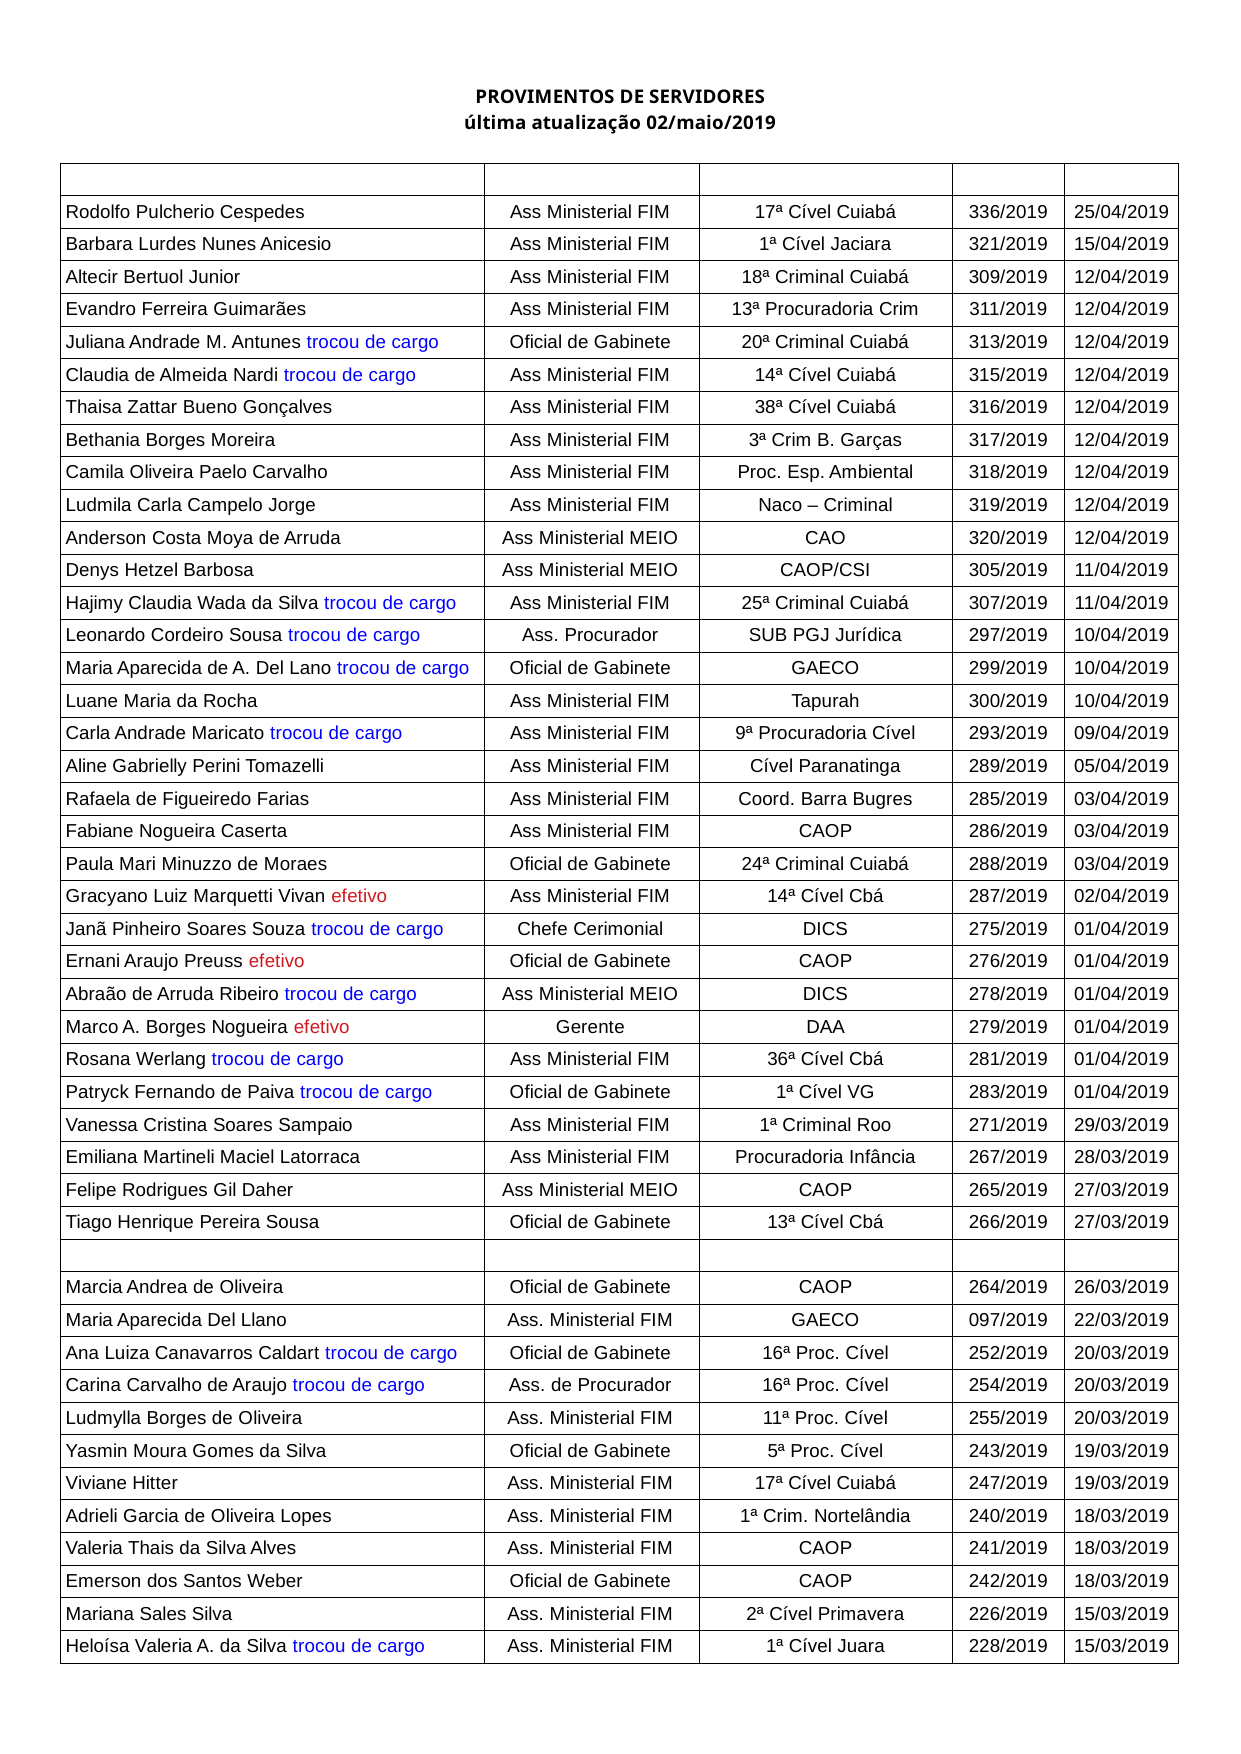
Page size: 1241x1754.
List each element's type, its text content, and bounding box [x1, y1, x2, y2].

table_cell 14ª Cível Cuiabá [700, 359, 952, 391]
table_header [953, 164, 1064, 195]
table_cell Adrieli Garcia de Oliveira Lopes [61, 1500, 484, 1532]
table_cell 24ª Criminal Cuiabá [700, 848, 952, 880]
table_cell Ass Ministerial FIM [485, 196, 699, 228]
table_cell 255/2019 [953, 1403, 1064, 1434]
table_cell Ass Ministerial FIM [485, 881, 699, 912]
table_cell 307/2019 [953, 587, 1064, 619]
table_cell 05/04/2019 [1065, 751, 1178, 782]
table_cell Ass Ministerial FIM [485, 1109, 699, 1141]
table_cell 20/03/2019 [1065, 1337, 1178, 1369]
table_cell 01/04/2019 [1065, 946, 1178, 978]
text PROVIMENTOS DE SERVIDORES [59, 83, 1181, 109]
table_cell 12/04/2019 [1065, 425, 1178, 456]
table_cell GAECO [700, 1305, 952, 1336]
table_cell 02/04/2019 [1065, 881, 1178, 912]
table_cell 15/03/2019 [1065, 1631, 1178, 1662]
table_cell 336/2019 [953, 196, 1064, 228]
table_cell 15/03/2019 [1065, 1598, 1178, 1630]
table_cell Yasmin Moura Gomes da Silva [61, 1435, 484, 1467]
table_header [1065, 164, 1178, 195]
table_cell 228/2019 [953, 1631, 1064, 1662]
table_cell 12/04/2019 [1065, 457, 1178, 489]
table_cell CAOP/CSI [700, 555, 952, 586]
table_cell Ass. Ministerial FIM [485, 1468, 699, 1499]
table_cell 247/2019 [953, 1468, 1064, 1499]
table_cell Oficial de Gabinete [485, 1337, 699, 1369]
table_cell 18ª Criminal Cuiabá [700, 261, 952, 293]
table_cell Ass. de Procurador [485, 1370, 699, 1402]
table_cell 12/04/2019 [1065, 490, 1178, 521]
table_cell 20ª Criminal Cuiabá [700, 327, 952, 358]
table_cell Barbara Lurdes Nunes Anicesio [61, 229, 484, 260]
table_cell Coord. Barra Bugres [700, 783, 952, 815]
table_cell 12/04/2019 [1065, 359, 1178, 391]
table_cell 11ª Proc. Cível [700, 1403, 952, 1434]
table_cell Luane Maria da Rocha [61, 685, 484, 717]
table_cell CAO [700, 522, 952, 554]
table_cell Ass Ministerial MEIO [485, 555, 699, 586]
table_cell 305/2019 [953, 555, 1064, 586]
table_cell 03/04/2019 [1065, 816, 1178, 847]
table_cell 01/04/2019 [1065, 914, 1178, 945]
table_cell 29/03/2019 [1065, 1109, 1178, 1141]
table_cell Maria Aparecida de A. Del Lano trocou de cargo [61, 653, 484, 684]
table_cell Ass Ministerial MEIO [485, 1174, 699, 1206]
table_cell 243/2019 [953, 1435, 1064, 1467]
table_cell 316/2019 [953, 392, 1064, 423]
table_cell 3ª Crim B. Garças [700, 425, 952, 456]
table_cell 10/04/2019 [1065, 620, 1178, 652]
table_cell Cível Paranatinga [700, 751, 952, 782]
table_cell Marco A. Borges Nogueira efetivo [61, 1011, 484, 1043]
table_cell Ludmila Carla Campelo Jorge [61, 490, 484, 521]
table_cell 266/2019 [953, 1207, 1064, 1238]
table_cell 097/2019 [953, 1305, 1064, 1336]
table_cell 17ª Cível Cuiabá [700, 196, 952, 228]
table_cell Gracyano Luiz Marquetti Vivan efetivo [61, 881, 484, 912]
table_cell Ass. Ministerial FIM [485, 1403, 699, 1434]
table_cell Fabiane Nogueira Caserta [61, 816, 484, 847]
table_cell Tapurah [700, 685, 952, 717]
table_cell 265/2019 [953, 1174, 1064, 1206]
table_cell Oficial de Gabinete [485, 946, 699, 978]
table_cell 276/2019 [953, 946, 1064, 978]
table_cell Rodolfo Pulcherio Cespedes [61, 196, 484, 228]
table_cell Oficial de Gabinete [485, 1435, 699, 1467]
table_cell Carina Carvalho de Araujo trocou de cargo [61, 1370, 484, 1402]
table_cell Claudia de Almeida Nardi trocou de cargo [61, 359, 484, 391]
table_cell Felipe Rodrigues Gil Daher [61, 1174, 484, 1206]
table_cell 13ª Cível Cbá [700, 1207, 952, 1238]
table_cell Ass. Ministerial FIM [485, 1598, 699, 1630]
table_cell Thaisa Zattar Bueno Gonçalves [61, 392, 484, 423]
table_cell Altecir Bertuol Junior [61, 261, 484, 293]
table_cell 311/2019 [953, 294, 1064, 326]
table_cell Paula Mari Minuzzo de Moraes [61, 848, 484, 880]
table_cell Juliana Andrade M. Antunes trocou de cargo [61, 327, 484, 358]
table_cell [61, 1240, 484, 1271]
table_cell Valeria Thais da Silva Alves [61, 1533, 484, 1564]
table_cell Ass Ministerial MEIO [485, 979, 699, 1010]
table_cell Leonardo Cordeiro Sousa trocou de cargo [61, 620, 484, 652]
table_cell Gerente [485, 1011, 699, 1043]
table_cell 242/2019 [953, 1566, 1064, 1597]
table_cell 1ª Criminal Roo [700, 1109, 952, 1141]
table_cell 11/04/2019 [1065, 555, 1178, 586]
table_cell 300/2019 [953, 685, 1064, 717]
table_cell Ass. Ministerial FIM [485, 1500, 699, 1532]
table_cell Denys Hetzel Barbosa [61, 555, 484, 586]
table_cell 19/03/2019 [1065, 1435, 1178, 1467]
table_cell DAA [700, 1011, 952, 1043]
table_cell 17ª Cível Cuiabá [700, 1468, 952, 1499]
table_cell 299/2019 [953, 653, 1064, 684]
table_cell 5ª Proc. Cível [700, 1435, 952, 1467]
table_cell Ass Ministerial FIM [485, 587, 699, 619]
table_cell Ernani Araujo Preuss efetivo [61, 946, 484, 978]
table_cell 297/2019 [953, 620, 1064, 652]
table_cell 288/2019 [953, 848, 1064, 880]
table_cell [700, 1240, 952, 1271]
table_cell 15/04/2019 [1065, 229, 1178, 260]
table_cell Janã Pinheiro Soares Souza trocou de cargo [61, 914, 484, 945]
table_cell [953, 1240, 1064, 1271]
table_cell 1ª Cível Jaciara [700, 229, 952, 260]
table_cell Hajimy Claudia Wada da Silva trocou de cargo [61, 587, 484, 619]
table_cell 12/04/2019 [1065, 392, 1178, 423]
table_cell Emerson dos Santos Weber [61, 1566, 484, 1597]
table_cell 18/03/2019 [1065, 1566, 1178, 1597]
table_cell 16ª Proc. Cível [700, 1337, 952, 1369]
table_cell 226/2019 [953, 1598, 1064, 1630]
table_cell 281/2019 [953, 1044, 1064, 1076]
table_cell 18/03/2019 [1065, 1500, 1178, 1532]
table_cell 313/2019 [953, 327, 1064, 358]
table_cell Proc. Esp. Ambiental [700, 457, 952, 489]
table_cell 320/2019 [953, 522, 1064, 554]
table_cell Ass. Ministerial FIM [485, 1631, 699, 1662]
table_cell 286/2019 [953, 816, 1064, 847]
table_cell Ass Ministerial FIM [485, 1044, 699, 1076]
table_cell Oficial de Gabinete [485, 848, 699, 880]
table_cell CAOP [700, 946, 952, 978]
table_cell 19/03/2019 [1065, 1468, 1178, 1499]
table_cell 12/04/2019 [1065, 327, 1178, 358]
table_cell Patryck Fernando de Paiva trocou de cargo [61, 1077, 484, 1108]
table_cell 27/03/2019 [1065, 1207, 1178, 1238]
table_cell Ass Ministerial FIM [485, 783, 699, 815]
table_cell Ass Ministerial FIM [485, 261, 699, 293]
table_cell 12/04/2019 [1065, 294, 1178, 326]
table_cell Carla Andrade Maricato trocou de cargo [61, 718, 484, 749]
table_cell 285/2019 [953, 783, 1064, 815]
table_cell Oficial de Gabinete [485, 1272, 699, 1304]
table_cell CAOP [700, 1533, 952, 1564]
table_cell 12/04/2019 [1065, 522, 1178, 554]
table_cell 03/04/2019 [1065, 848, 1178, 880]
table_cell Chefe Cerimonial [485, 914, 699, 945]
table_cell 11/04/2019 [1065, 587, 1178, 619]
table_cell 321/2019 [953, 229, 1064, 260]
table_cell 2ª Cível Primavera [700, 1598, 952, 1630]
table_cell Rosana Werlang trocou de cargo [61, 1044, 484, 1076]
table_cell 25/04/2019 [1065, 196, 1178, 228]
table_cell Ass Ministerial FIM [485, 490, 699, 521]
table_cell 36ª Cível Cbá [700, 1044, 952, 1076]
table_cell GAECO [700, 653, 952, 684]
table_cell Ana Luiza Canavarros Caldart trocou de cargo [61, 1337, 484, 1369]
table_cell Anderson Costa Moya de Arruda [61, 522, 484, 554]
table_cell 10/04/2019 [1065, 685, 1178, 717]
table_cell DICS [700, 979, 952, 1010]
table_cell 26/03/2019 [1065, 1272, 1178, 1304]
table_cell 20/03/2019 [1065, 1370, 1178, 1402]
table_cell 293/2019 [953, 718, 1064, 749]
table_cell 287/2019 [953, 881, 1064, 912]
table_cell CAOP [700, 1272, 952, 1304]
table_cell 252/2019 [953, 1337, 1064, 1369]
table_cell Oficial de Gabinete [485, 1077, 699, 1108]
table_cell Rafaela de Figueiredo Farias [61, 783, 484, 815]
table_cell DICS [700, 914, 952, 945]
table_cell CAOP [700, 1566, 952, 1597]
table_header [485, 164, 699, 195]
table_cell 01/04/2019 [1065, 1077, 1178, 1108]
table_cell 25ª Criminal Cuiabá [700, 587, 952, 619]
table_cell Oficial de Gabinete [485, 653, 699, 684]
table_cell 278/2019 [953, 979, 1064, 1010]
table_cell CAOP [700, 1174, 952, 1206]
table_cell Ass Ministerial FIM [485, 359, 699, 391]
table_cell Ass Ministerial FIM [485, 816, 699, 847]
table_cell 1ª Cível VG [700, 1077, 952, 1108]
table_cell 16ª Proc. Cível [700, 1370, 952, 1402]
table_cell 10/04/2019 [1065, 653, 1178, 684]
table_cell 9ª Procuradoria Cível [700, 718, 952, 749]
table_cell 09/04/2019 [1065, 718, 1178, 749]
table_cell 18/03/2019 [1065, 1533, 1178, 1564]
table_cell Ass Ministerial FIM [485, 685, 699, 717]
table_cell Procuradoria Infância [700, 1142, 952, 1173]
table_cell 13ª Procuradoria Crim [700, 294, 952, 326]
table_cell 38ª Cível Cuiabá [700, 392, 952, 423]
table_cell Abraão de Arruda Ribeiro trocou de cargo [61, 979, 484, 1010]
table_cell 14ª Cível Cbá [700, 881, 952, 912]
table_cell Ass Ministerial FIM [485, 751, 699, 782]
table_cell 01/04/2019 [1065, 1044, 1178, 1076]
table_cell Vanessa Cristina Soares Sampaio [61, 1109, 484, 1141]
table_cell 1ª Crim. Nortelândia [700, 1500, 952, 1532]
table_header [61, 164, 484, 195]
table_cell 28/03/2019 [1065, 1142, 1178, 1173]
table_cell 241/2019 [953, 1533, 1064, 1564]
table_cell 264/2019 [953, 1272, 1064, 1304]
table_cell 12/04/2019 [1065, 261, 1178, 293]
table_cell Tiago Henrique Pereira Sousa [61, 1207, 484, 1238]
table_cell Heloísa Valeria A. da Silva trocou de cargo [61, 1631, 484, 1662]
table_cell Ass Ministerial FIM [485, 718, 699, 749]
table_cell Ass. Ministerial FIM [485, 1305, 699, 1336]
table_cell Oficial de Gabinete [485, 327, 699, 358]
table_cell 20/03/2019 [1065, 1403, 1178, 1434]
table_cell Ass Ministerial FIM [485, 425, 699, 456]
table_cell 271/2019 [953, 1109, 1064, 1141]
table_cell Naco – Criminal [700, 490, 952, 521]
table_cell 03/04/2019 [1065, 783, 1178, 815]
table_cell 240/2019 [953, 1500, 1064, 1532]
table_cell Ass. Procurador [485, 620, 699, 652]
table_cell Ass Ministerial MEIO [485, 522, 699, 554]
table_cell Ass. Ministerial FIM [485, 1533, 699, 1564]
table_cell Ass Ministerial FIM [485, 1142, 699, 1173]
table_cell Bethania Borges Moreira [61, 425, 484, 456]
table_cell Evandro Ferreira Guimarães [61, 294, 484, 326]
table_cell [485, 1240, 699, 1271]
table_cell 279/2019 [953, 1011, 1064, 1043]
table_cell 01/04/2019 [1065, 1011, 1178, 1043]
table_cell Camila Oliveira Paelo Carvalho [61, 457, 484, 489]
table_cell 275/2019 [953, 914, 1064, 945]
table_cell [1065, 1240, 1178, 1271]
table_cell Marcia Andrea de Oliveira [61, 1272, 484, 1304]
table_cell 317/2019 [953, 425, 1064, 456]
table_cell Oficial de Gabinete [485, 1207, 699, 1238]
table_cell Aline Gabrielly Perini Tomazelli [61, 751, 484, 782]
table_cell 1ª Cível Juara [700, 1631, 952, 1662]
table_cell Ass Ministerial FIM [485, 457, 699, 489]
table_cell 283/2019 [953, 1077, 1064, 1108]
table_cell Ass Ministerial FIM [485, 229, 699, 260]
table_cell 01/04/2019 [1065, 979, 1178, 1010]
table_cell Oficial de Gabinete [485, 1566, 699, 1597]
table_cell Viviane Hitter [61, 1468, 484, 1499]
table_cell 319/2019 [953, 490, 1064, 521]
table_cell Emiliana Martineli Maciel Latorraca [61, 1142, 484, 1173]
table_header [700, 164, 952, 195]
table_cell 318/2019 [953, 457, 1064, 489]
table_cell 309/2019 [953, 261, 1064, 293]
table_cell Ludmylla Borges de Oliveira [61, 1403, 484, 1434]
table_cell CAOP [700, 816, 952, 847]
table_cell 22/03/2019 [1065, 1305, 1178, 1336]
table_cell Maria Aparecida Del Llano [61, 1305, 484, 1336]
table_cell 315/2019 [953, 359, 1064, 391]
text última atualização 02/maio/2019 [59, 109, 1181, 135]
table_cell SUB PGJ Jurídica [700, 620, 952, 652]
table_cell 27/03/2019 [1065, 1174, 1178, 1206]
table_cell 254/2019 [953, 1370, 1064, 1402]
table_cell Ass Ministerial FIM [485, 392, 699, 423]
table_cell 289/2019 [953, 751, 1064, 782]
table_cell 267/2019 [953, 1142, 1064, 1173]
table_cell Ass Ministerial FIM [485, 294, 699, 326]
table_cell Mariana Sales Silva [61, 1598, 484, 1630]
